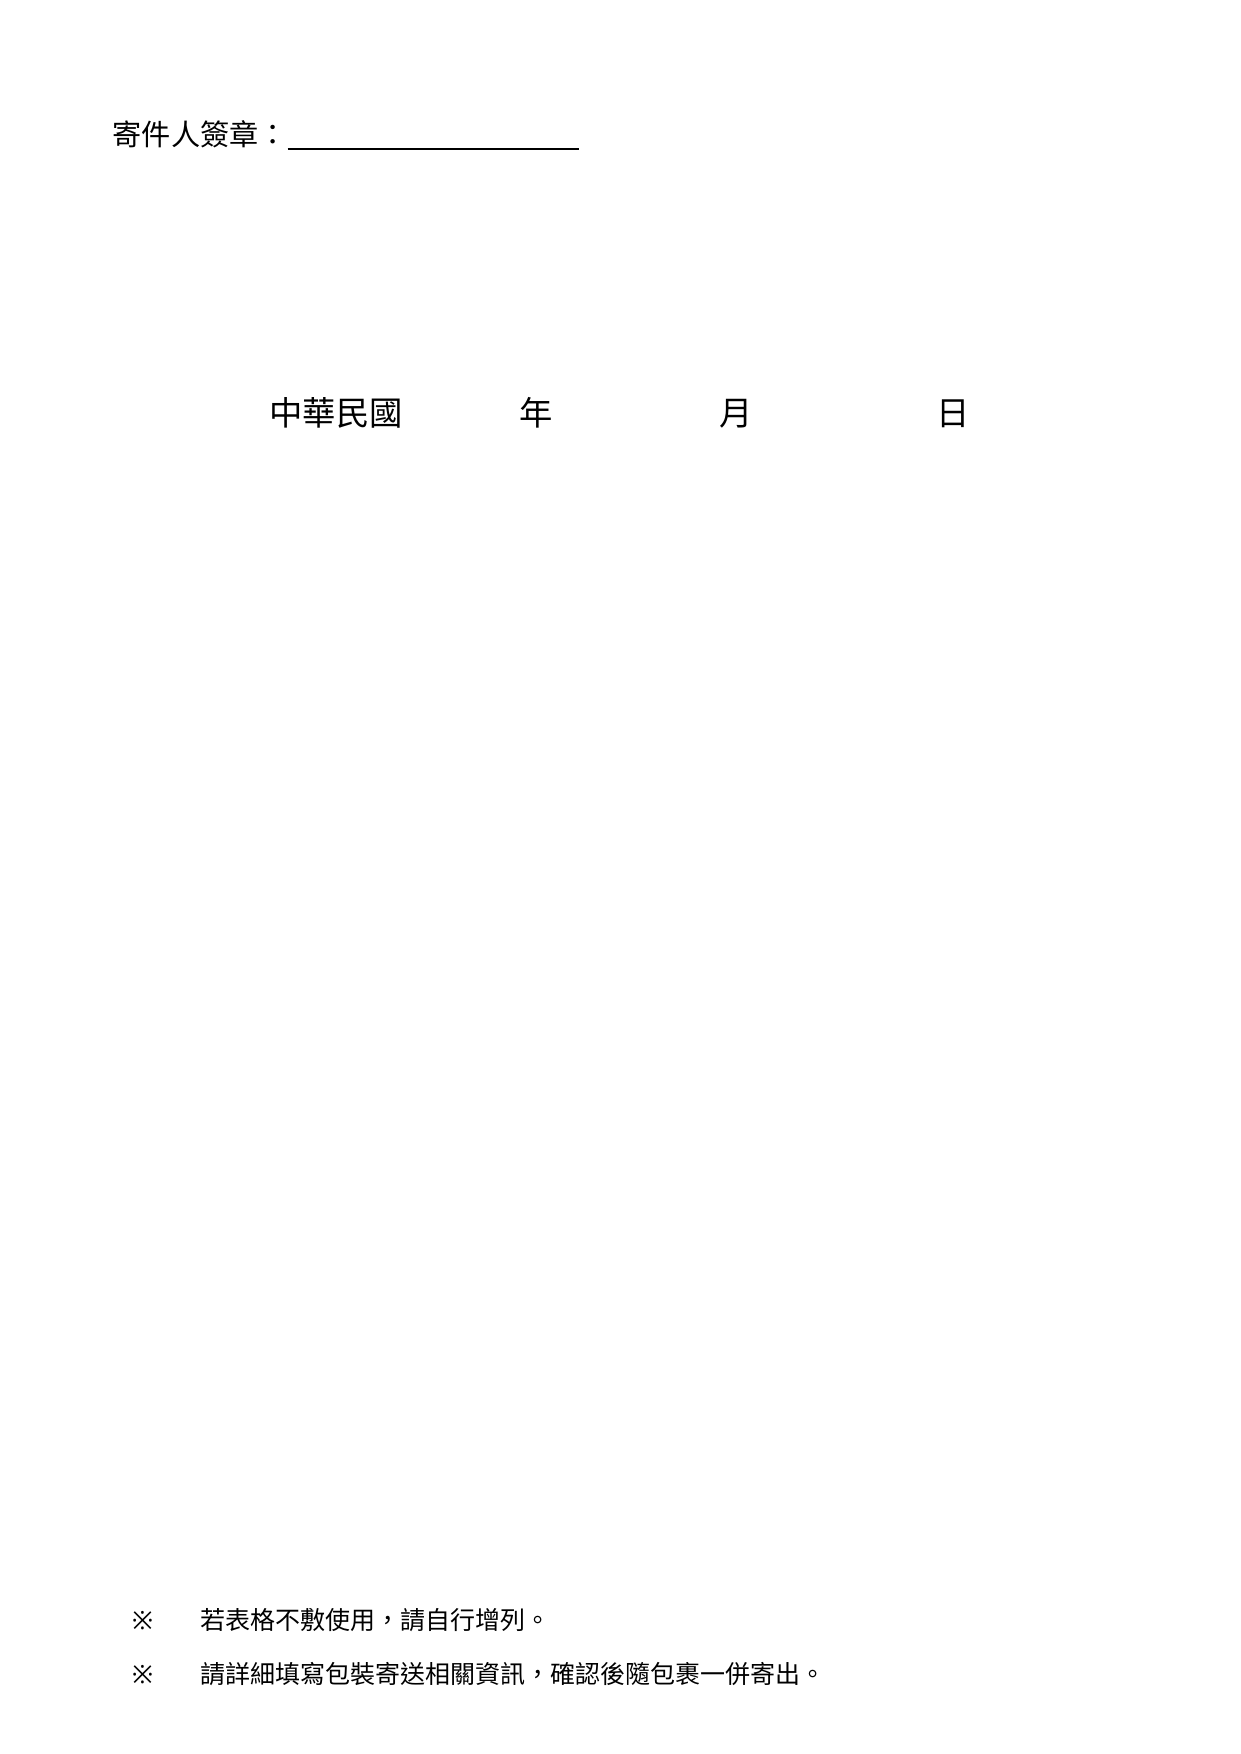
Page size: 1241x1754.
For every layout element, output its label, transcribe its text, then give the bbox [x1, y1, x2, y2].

text 寄件人簽章： [112, 91, 1128, 153]
text 中華民國 年 月 日 [112, 369, 1126, 432]
